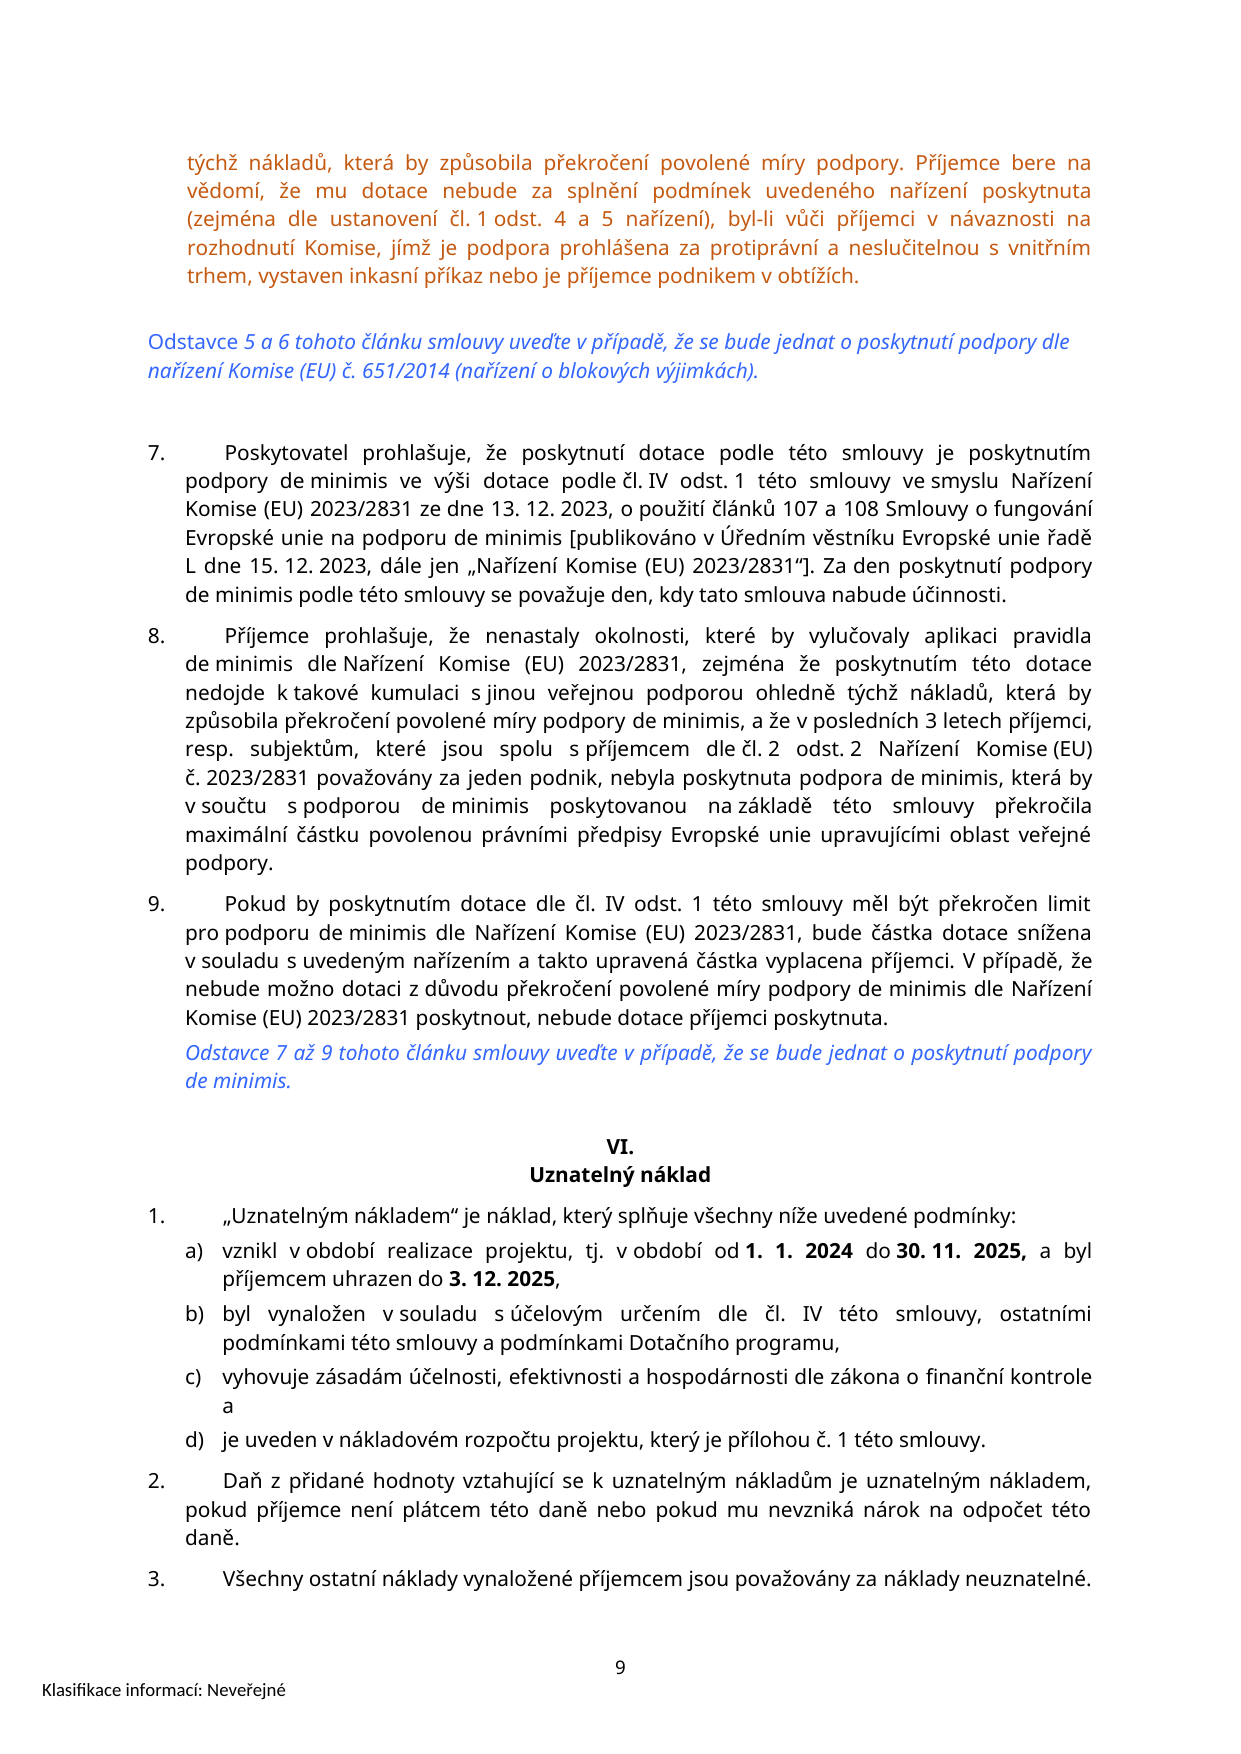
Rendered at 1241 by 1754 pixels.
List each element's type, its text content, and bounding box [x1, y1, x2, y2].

list vznikl v období realizace projektu, tj. v období od 1. 1. 2024 do 30. 11. 2025, a byl příjemcem uhrazen do 3. 12. 2025, [185, 1236, 1092, 1293]
text Odstavce 7 až 9 tohoto článku smlouvy uveďte v případě, že se bude jednat o poskytnutí podpory de minimis. [185, 1038, 1092, 1094]
text Odstavce 5 a 6 tohoto článku smlouvy uveďte v případě, že se bude jednat o poskytnutí podpory dle nařízení Komise (EU) č. 651/2014 (nařízení o blokových výjimkách). [148, 327, 1092, 384]
list byl vynaložen v souladu s účelovým určením dle čl. IV této smlouvy, ostatními podmínkami této smlouvy a podmínkami Dotačního programu, [185, 1299, 1092, 1356]
list Pokud by poskytnutím dotace dle čl. IV odst. 1 této smlouvy měl být překročen limit pro podporu de minimis dle Nařízení Komise (EU) 2023/2831, bude částka dotace snížena v souladu s uvedeným nařízením a takto upravená částka vyplacena příjemci. V případě, že nebude možno dotaci z důvodu překročení povolené míry podpory de minimis dle Nařízení Komise (EU) 2023/2831 poskytnout, nebude dotace příjemci poskytnuta. [148, 889, 1092, 1031]
list Příjemce prohlašuje, že nenastaly okolnosti, které by vylučovaly aplikaci pravidla de minimis dle Nařízení Komise (EU) 2023/2831, zejména že poskytnutím této dotace nedojde k takové kumulaci s jinou veřejnou podporou ohledně týchž nákladů, která by způsobila překročení povolené míry podpory de minimis, a že v posledních 3 letech příjemci, resp. subjektům, které jsou spolu s příjemcem dle čl. 2 odst. 2 Nařízení Komise (EU) č. 2023/2831 považovány za jeden podnik, nebyla poskytnuta podpora de minimis, která by v součtu s podporou de minimis poskytovanou na základě této smlouvy překročila maximální částku povolenou právními předpisy Evropské unie upravujícími oblast veřejné podpory. [148, 621, 1092, 877]
list Daň z přidané hodnoty vztahující se k uznatelným nákladům je uznatelným nákladem, pokud příjemce není plátcem této daně nebo pokud mu nevzniká nárok na odpočet této daně. [148, 1466, 1092, 1552]
list je uveden v nákladovém rozpočtu projektu, který je přílohou č. 1 této smlouvy. [185, 1426, 1092, 1454]
text VI. Uznatelný náklad [148, 1132, 1092, 1189]
list „Uznatelným nákladem“ je náklad, který splňuje všechny níže uvedené podmínky: [148, 1201, 1092, 1230]
list týchž nákladů, která by způsobila překročení povolené míry podpory. Příjemce bere na vědomí, že mu dotace nebude za splnění podmínek uvedeného nařízení poskytnuta (zejména dle ustanovení čl. 1 odst. 4 a 5 nařízení), byl-li vůči příjemci v návaznosti na rozhodnutí Komise, jímž je podpora prohlášena za protiprávní a neslučitelnou s vnitřním trhem, vystaven inkasní příkaz nebo je příjemce podnikem v obtížích. [148, 148, 1092, 290]
list Poskytovatel prohlašuje, že poskytnutí dotace podle této smlouvy je poskytnutím podpory de minimis ve výši dotace podle čl. IV odst. 1 této smlouvy ve smyslu Nařízení Komise (EU) 2023/2831 ze dne 13. 12. 2023, o použití článků 107 a 108 Smlouvy o fungování Evropské unie na podporu de minimis [publikováno v Úředním věstníku Evropské unie řadě L dne 15. 12. 2023, dále jen „Nařízení Komise (EU) 2023/2831“]. Za den poskytnutí podpory de minimis podle této smlouvy se považuje den, kdy tato smlouva nabude účinnosti. [148, 438, 1092, 608]
list Všechny ostatní náklady vynaložené příjemcem jsou považovány za náklady neuznatelné. [148, 1564, 1092, 1593]
list vyhovuje zásadám účelnosti, efektivnosti a hospodárnosti dle zákona o finanční kontrole a [185, 1362, 1092, 1419]
